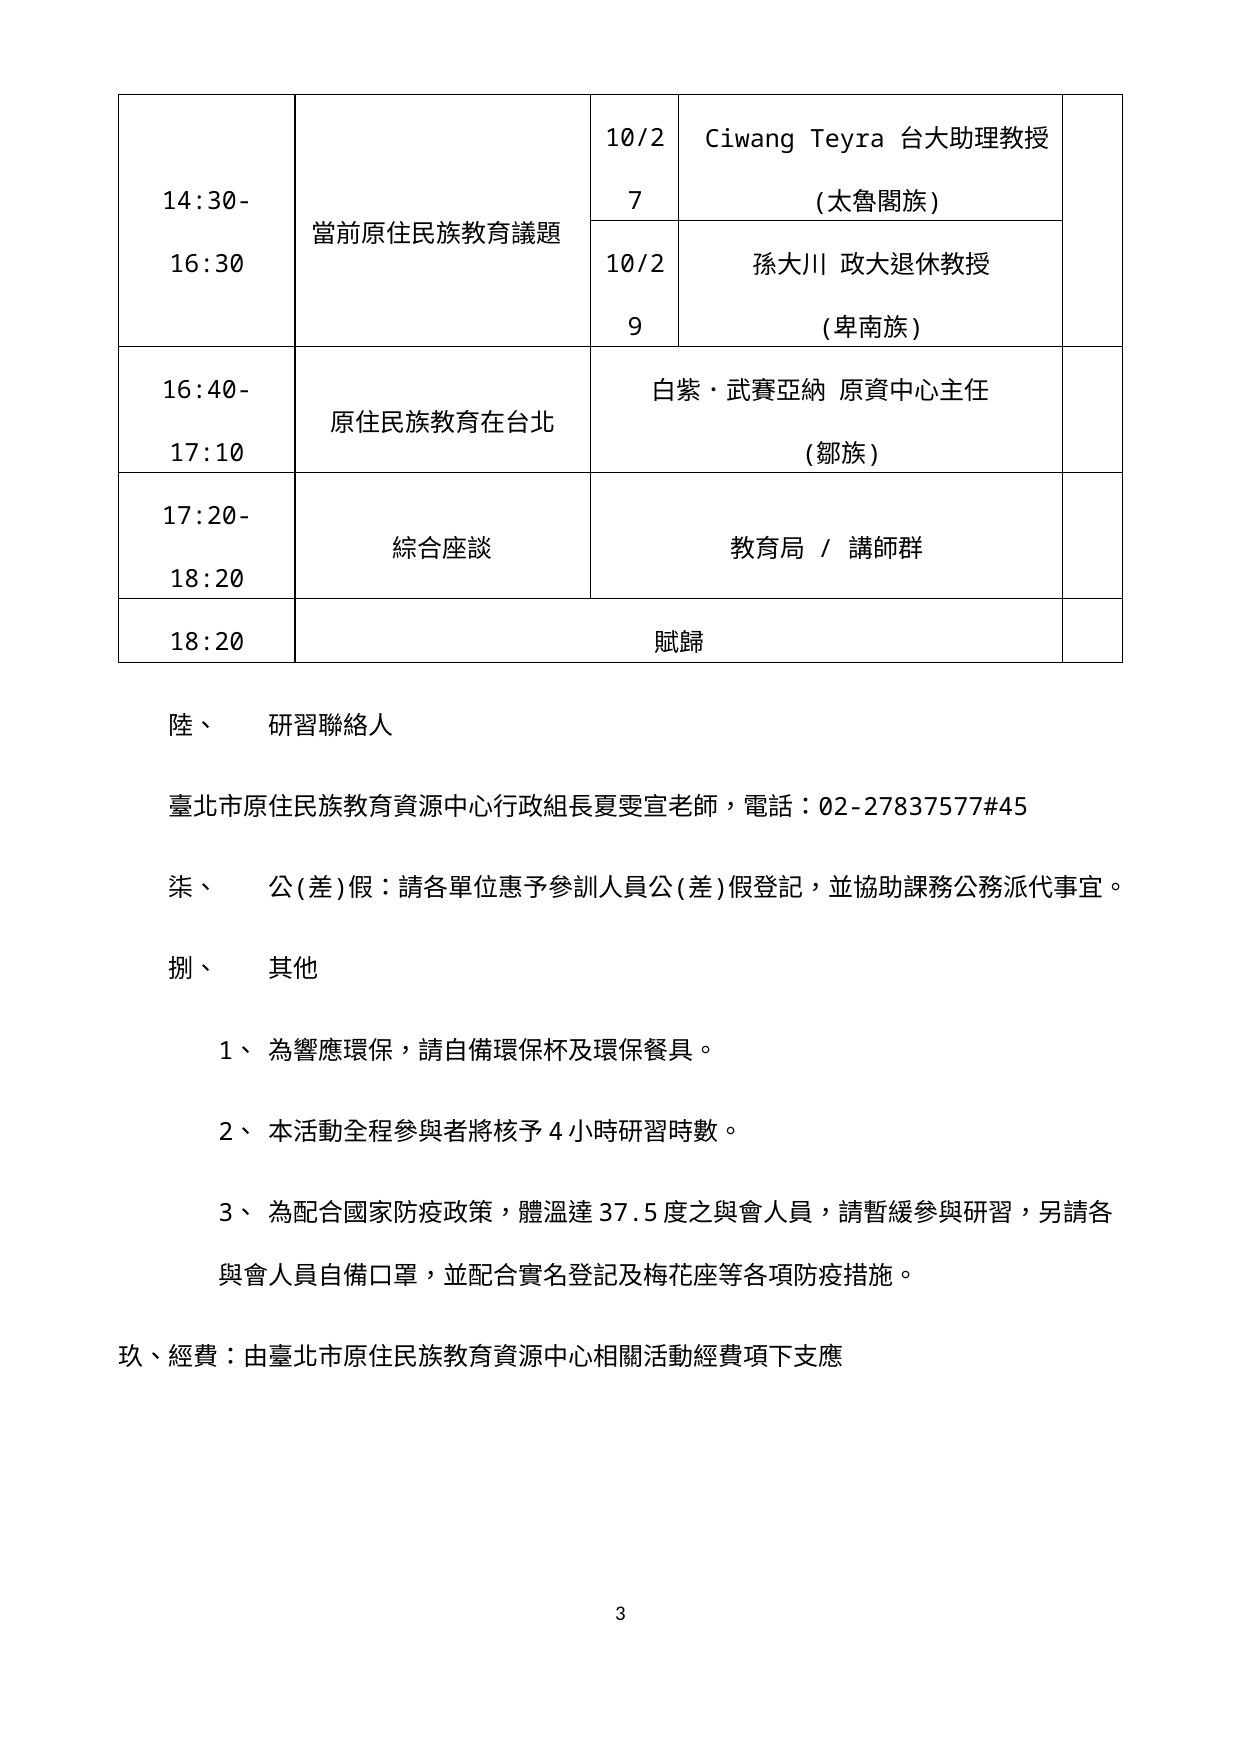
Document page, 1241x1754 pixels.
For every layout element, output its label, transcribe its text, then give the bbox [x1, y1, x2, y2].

table_cell [1063, 347, 1122, 472]
text 玖、經費：由臺北市原住民族教育資源中心相關活動經費項下支應 [118, 1313, 1122, 1375]
table_cell 14:30-16:30 [119, 95, 294, 346]
table_cell 白紫．武賽亞納 原資中心主任 (鄒族) [591, 347, 1062, 472]
table_cell [1063, 599, 1122, 662]
table_cell 孫大川 政大退休教授 (卑南族) [679, 221, 1062, 346]
text 臺北市原住民族教育資源中心行政組長夏雯宣老師，電話：02-27837577#45 [168, 763, 1122, 825]
table_cell 教育局 / 講師群 [591, 473, 1062, 598]
list 公(差)假：請各單位惠予參訓人員公(差)假登記，並協助課務公務派代事宜。 [168, 844, 1122, 907]
table_cell Ciwang Teyra 台大助理教授 (太魯閣族) [679, 95, 1062, 220]
list 本活動全程參與者將核予4小時研習時數。 [218, 1088, 1122, 1150]
table_cell 17:20-18:20 [119, 473, 294, 598]
table_cell 16:40-17:10 [119, 347, 294, 472]
table_cell 當前原住民族教育議題 [296, 95, 590, 346]
table_cell [1063, 473, 1122, 598]
table_cell 18:20 [119, 599, 294, 662]
table_cell 賦歸 [296, 599, 1062, 662]
table_cell 10/27 [591, 95, 678, 220]
list 為配合國家防疫政策，體溫達37.5度之與會人員，請暫緩參與研習，另請各與會人員自備口罩，並配合實名登記及梅花座等各項防疫措施。 [218, 1169, 1122, 1294]
table_cell 綜合座談 [296, 473, 590, 598]
list 研習聯絡人 [168, 682, 1122, 744]
table_cell [1063, 95, 1122, 346]
list 為響應環保，請自備環保杯及環保餐具。 [218, 1007, 1122, 1069]
list 其他 [168, 925, 1122, 988]
table_cell 原住民族教育在台北 [296, 347, 590, 472]
table_cell 10/29 [591, 221, 678, 346]
